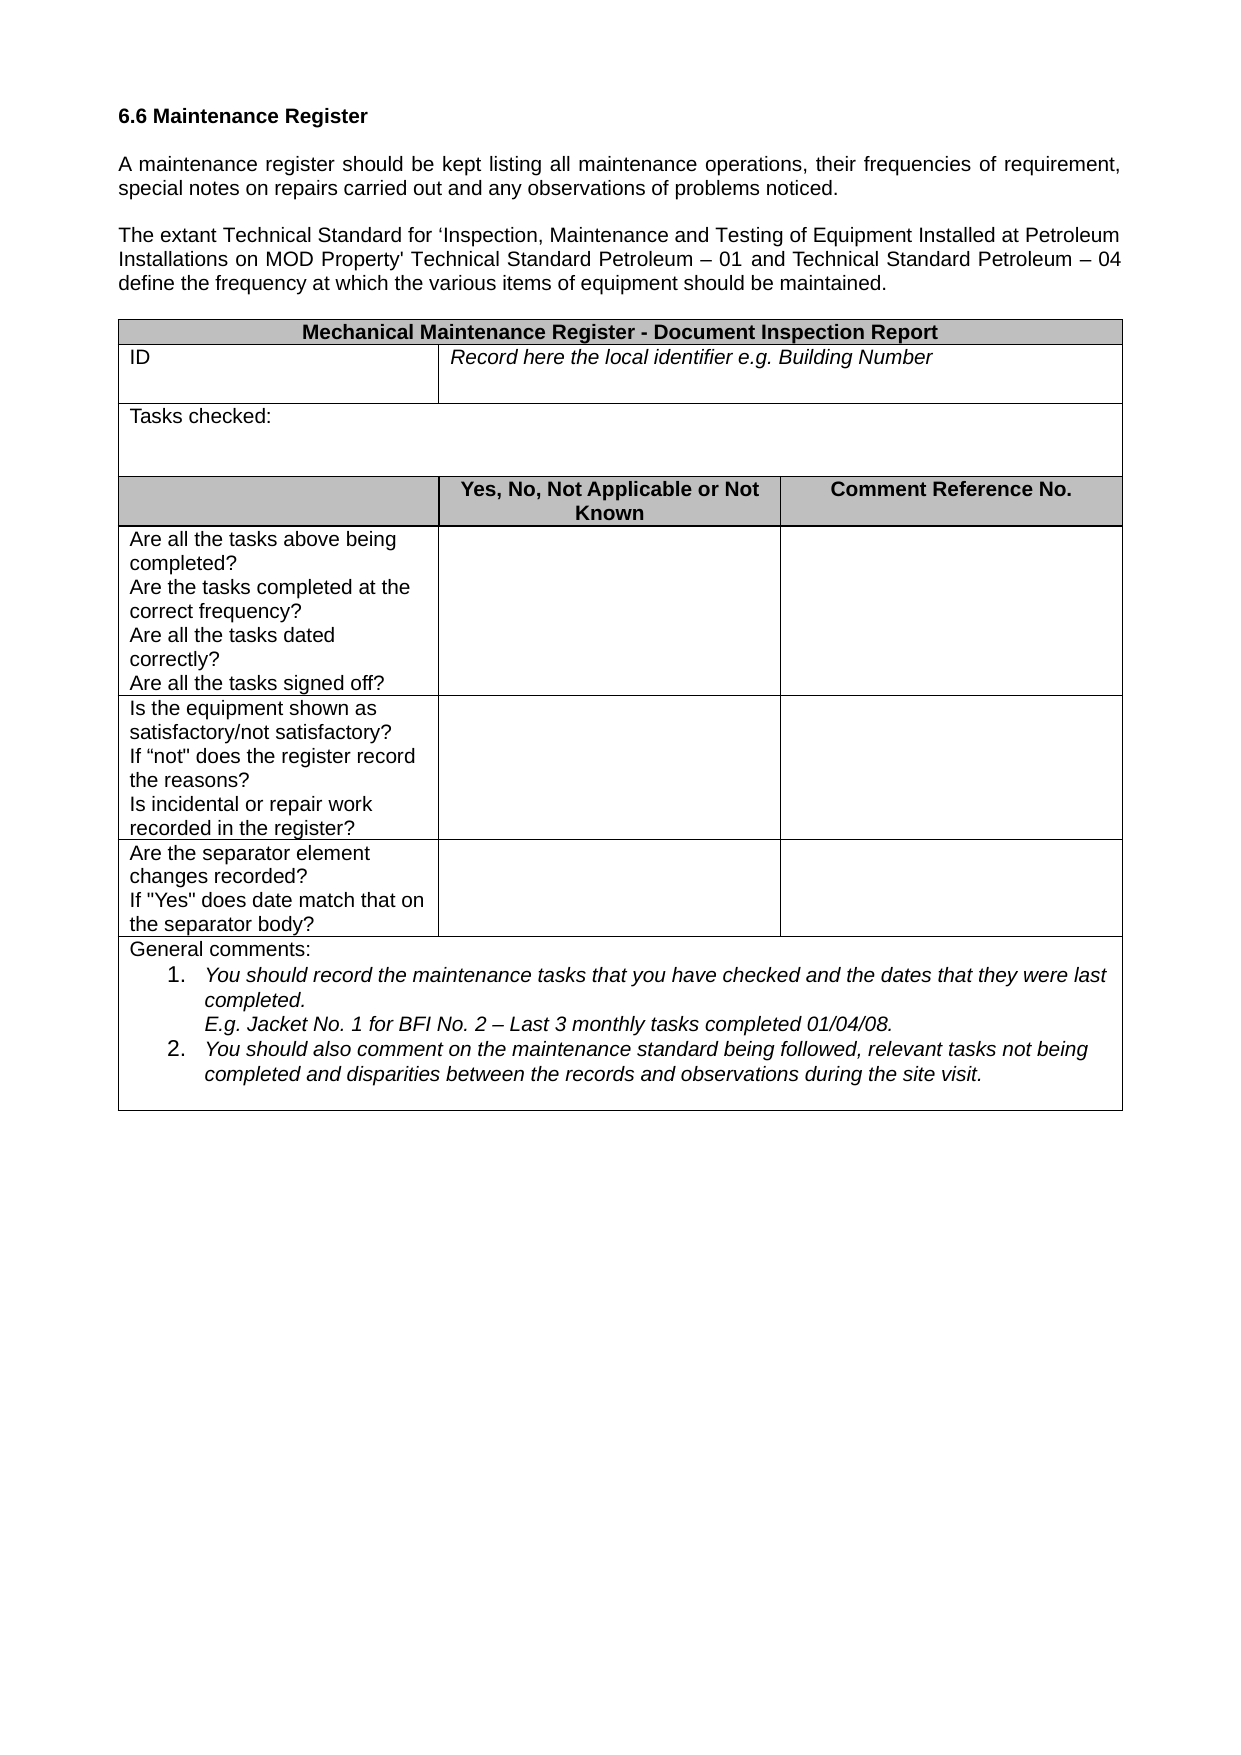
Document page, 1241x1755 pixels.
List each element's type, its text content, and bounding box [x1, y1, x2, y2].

table_cell Tasks checked: [119, 404, 1122, 476]
table_cell Record here the local identifier e.g. Building Number [439, 345, 1122, 403]
table_cell [119, 477, 438, 525]
table_cell Are all the tasks above being completed? Are the tasks completed at the correct frequency? Are all the tasks dated correctly? Are all the tasks signed off? [119, 527, 438, 694]
text 6.6 Maintenance Register [118, 103, 1122, 127]
table_cell General comments: You should record the maintenance tasks that you have checked and the dates that they were last completed. E.g. Jacket No. 1 for BFI No. 2 – Last 3 monthly tasks completed 01/04/08. You should also comment on the maintenance standard being followed, relevant tasks not being completed and disparities between the records and observations during the site visit. [119, 937, 1122, 1110]
table_cell [439, 527, 780, 694]
table_cell Is the equipment shown as satisfactory/not satisfactory? If “not" does the register record the reasons? Is incidental or repair work recorded in the register? [119, 696, 438, 839]
table_cell Comment Reference No. [781, 477, 1122, 525]
text A maintenance register should be kept listing all maintenance operations, their frequencies of requirement, special notes on repairs carried out and any observations of problems noticed. [118, 151, 1122, 199]
table_cell Yes, No, Not Applicable or Not Known [440, 477, 780, 525]
table_cell [781, 696, 1122, 839]
text The extant Technical Standard for ‘Inspection, Maintenance and Testing of Equipment Installed at Petroleum Installations on MOD Property' Technical Standard Petroleum – 01 and Technical Standard Petroleum – 04 define the frequency at which the various items of equipment should be maintained. [118, 223, 1122, 295]
table_cell Are the separator element changes recorded? If "Yes" does date match that on the separator body? [119, 840, 438, 936]
table_header Mechanical Maintenance Register - Document Inspection Report [119, 320, 1122, 344]
table_cell [781, 840, 1122, 936]
table_cell [439, 840, 780, 936]
table_cell [781, 527, 1122, 694]
table_cell [439, 696, 780, 839]
table_cell ID [119, 345, 438, 403]
